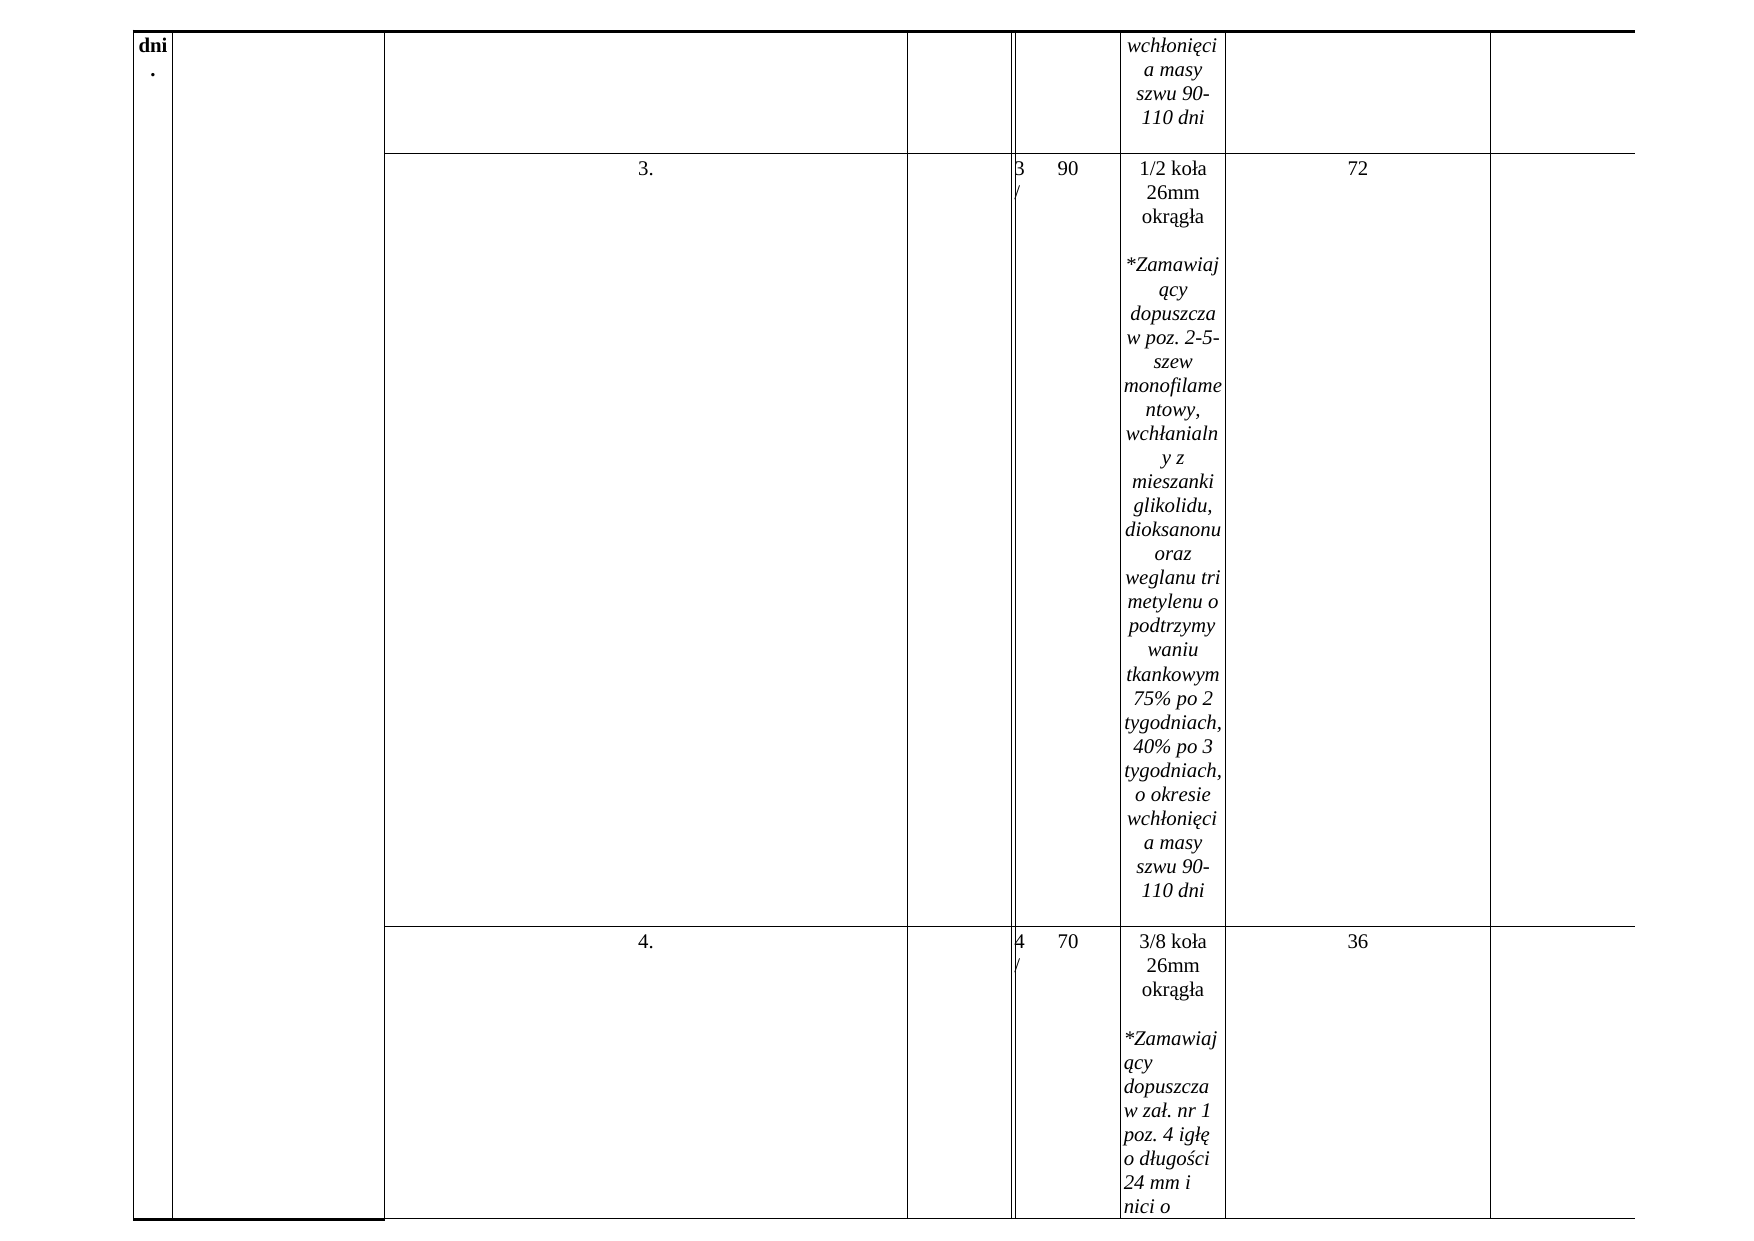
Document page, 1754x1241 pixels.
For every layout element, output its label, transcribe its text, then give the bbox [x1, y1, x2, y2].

table_cell [908, 154, 1011, 926]
table_cell [1016, 33, 1120, 153]
table_cell 70 [1016, 927, 1120, 1218]
table_cell dni. [134, 33, 172, 1218]
table_cell wchłonięcia masy szwu 90-110 dni [1121, 33, 1225, 153]
table_cell [908, 927, 1011, 1218]
table_cell [1491, 927, 1635, 1218]
table_cell 36 [1226, 927, 1490, 1218]
table_cell 72 [1226, 154, 1490, 926]
table_cell 4. [385, 927, 907, 1218]
table_cell 3/8 koła 26mm okrągła *Zamawiający dopuszcza w zał. nr 1 poz. 4 igłę o długości 24 mm i nici o [1121, 927, 1225, 1218]
table_cell 90 [1016, 154, 1120, 926]
table_cell Monofilament syntetyczny, wchłanialny, podtrzymywanie tkankowe 21-28 dni, całkowity czas wchłaniania 90-120 dni, w poz. 2, 3, 4 nasączony środkiem antybakteryjnym. [173, 33, 384, 1218]
table_cell [1491, 33, 1635, 153]
table_cell [385, 33, 907, 153]
table_cell 1/2 koła 26mm okrągła *Zamawiający dopuszcza w poz. 2-5- szew monofilamentowy, wchłanialny z mieszanki glikolidu, dioksanonu oraz weglanu tri metylenu o podtrzymywaniu tkankowym 75% po 2 tygodniach, 40% po 3 tygodniach, o okresie wchłonięcia masy szwu 90-110 dni [1121, 154, 1225, 926]
table_cell [1491, 154, 1635, 926]
table_cell [1226, 33, 1490, 153]
table_cell [908, 33, 1011, 153]
table_cell 3. [385, 154, 907, 926]
